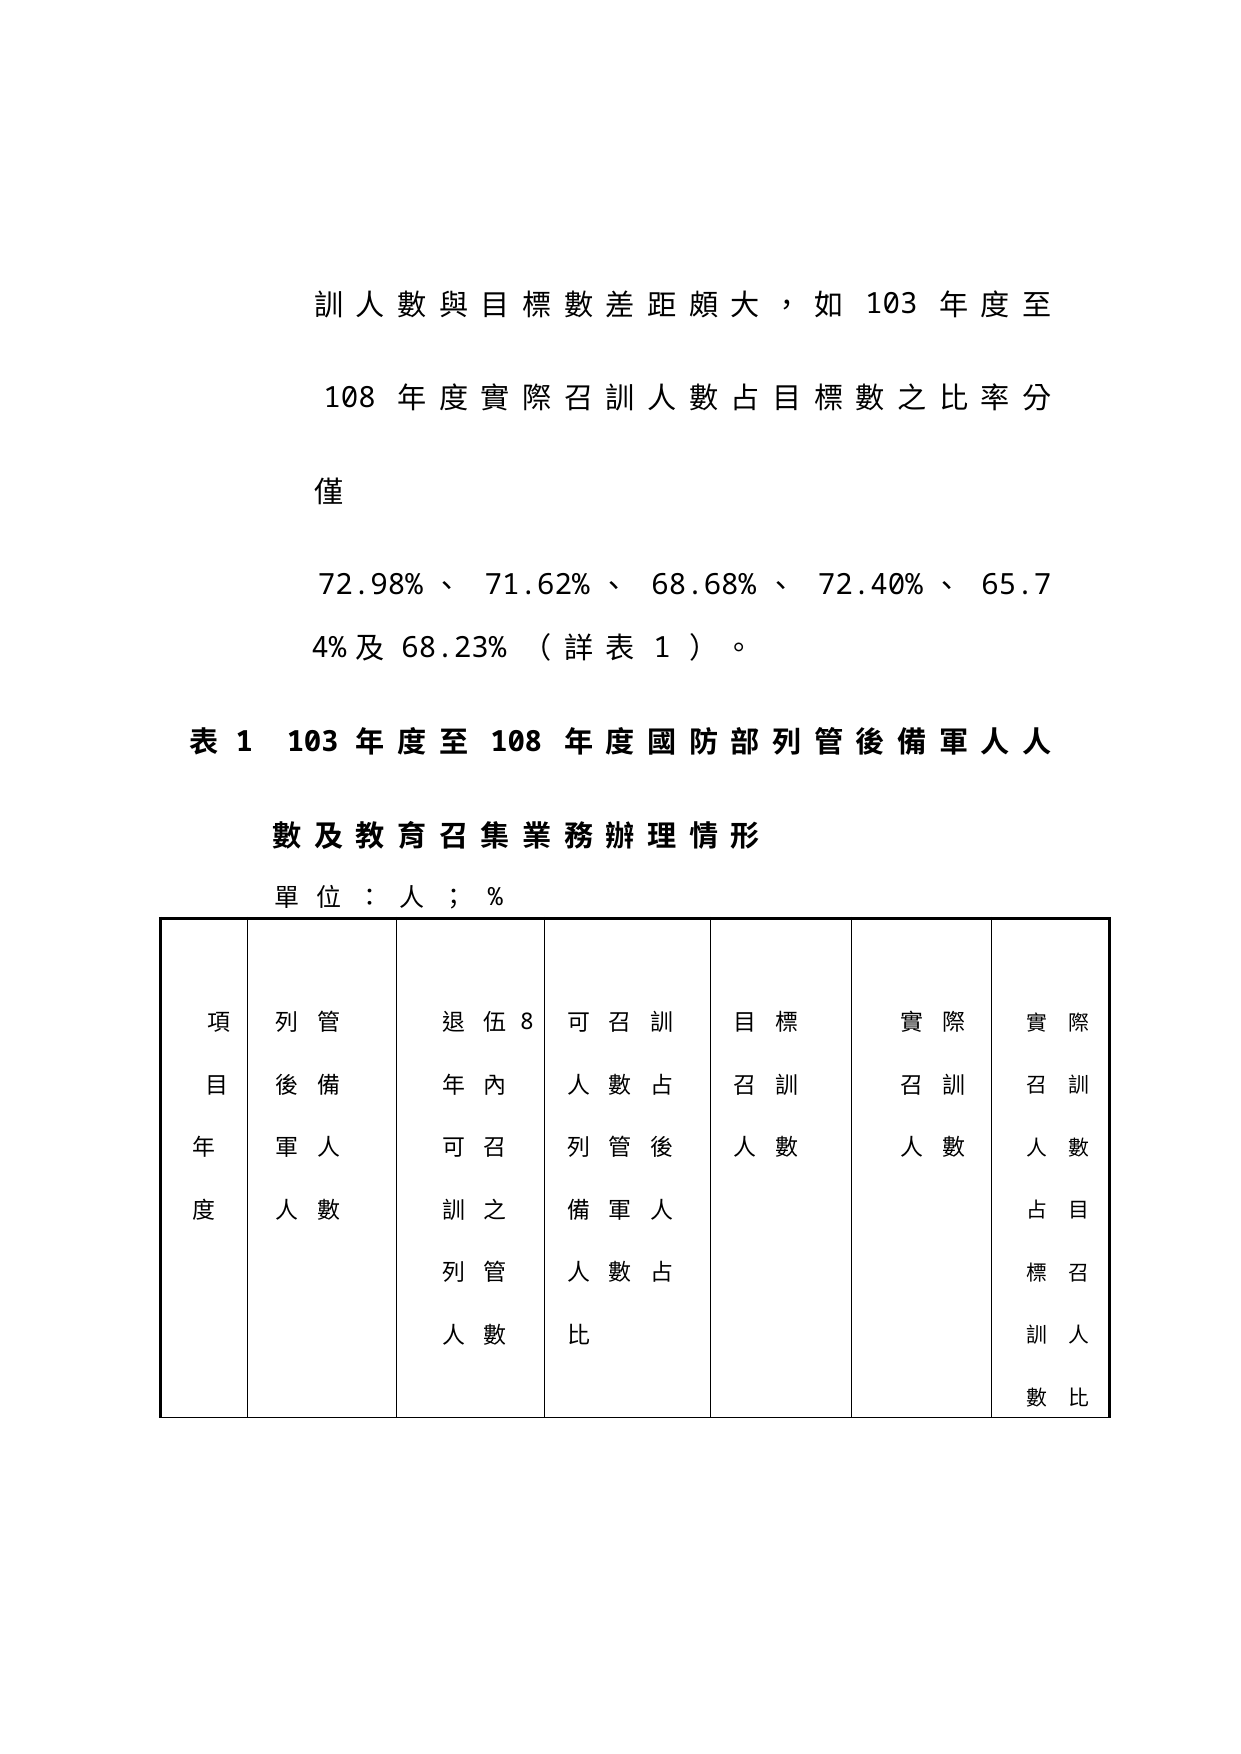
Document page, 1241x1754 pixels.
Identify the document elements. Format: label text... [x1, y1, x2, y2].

text 表1 103年度至108年度國防部列管後備軍人人數及教育召集業務辦理情形 單位：人；% [148, 667, 1058, 917]
table_header 項目 年度 [162, 920, 247, 1417]
text 103年度我國列管後備軍人約271.35萬餘人，依規定於退伍後8年內可選充教召人數約89.13萬餘人，比率為32.85%；其後隨著除役及新近退伍人數之增加，至108年底列管後備軍人減為240.8萬餘人，可選充教召人數則為78.70萬餘人，占比約為32.69%。惟同期間國防部規劃對後備軍人實施教育召集之目標召訓人數，卻從103年度之15.50萬餘人，降為108年度之14.94萬餘人，加以每年度實施時，實際下令召集人數往往較目標數減少，再扣除依法免召數、應到未到數等，致實際召訓人數與目標數差距頗大，如103年度至108年度實際召訓人數占目標數之比率分僅72.98%、71.62%、68.68%、72.40%、65.74%及68.23%（詳表1）。 [271, 229, 1058, 667]
table_header 實際召訓人數占目標召訓人數比 [992, 920, 1108, 1417]
table_header 實際召訓人數 [852, 920, 991, 1417]
table_header 可召訓人數占列管後備軍人人數占比 [545, 920, 710, 1417]
table_header 列管後備軍人人數 [248, 920, 396, 1417]
table_header 退伍8年內可召訓之列管人數 [397, 920, 544, 1417]
table_header 目標召訓人數 [711, 920, 851, 1417]
